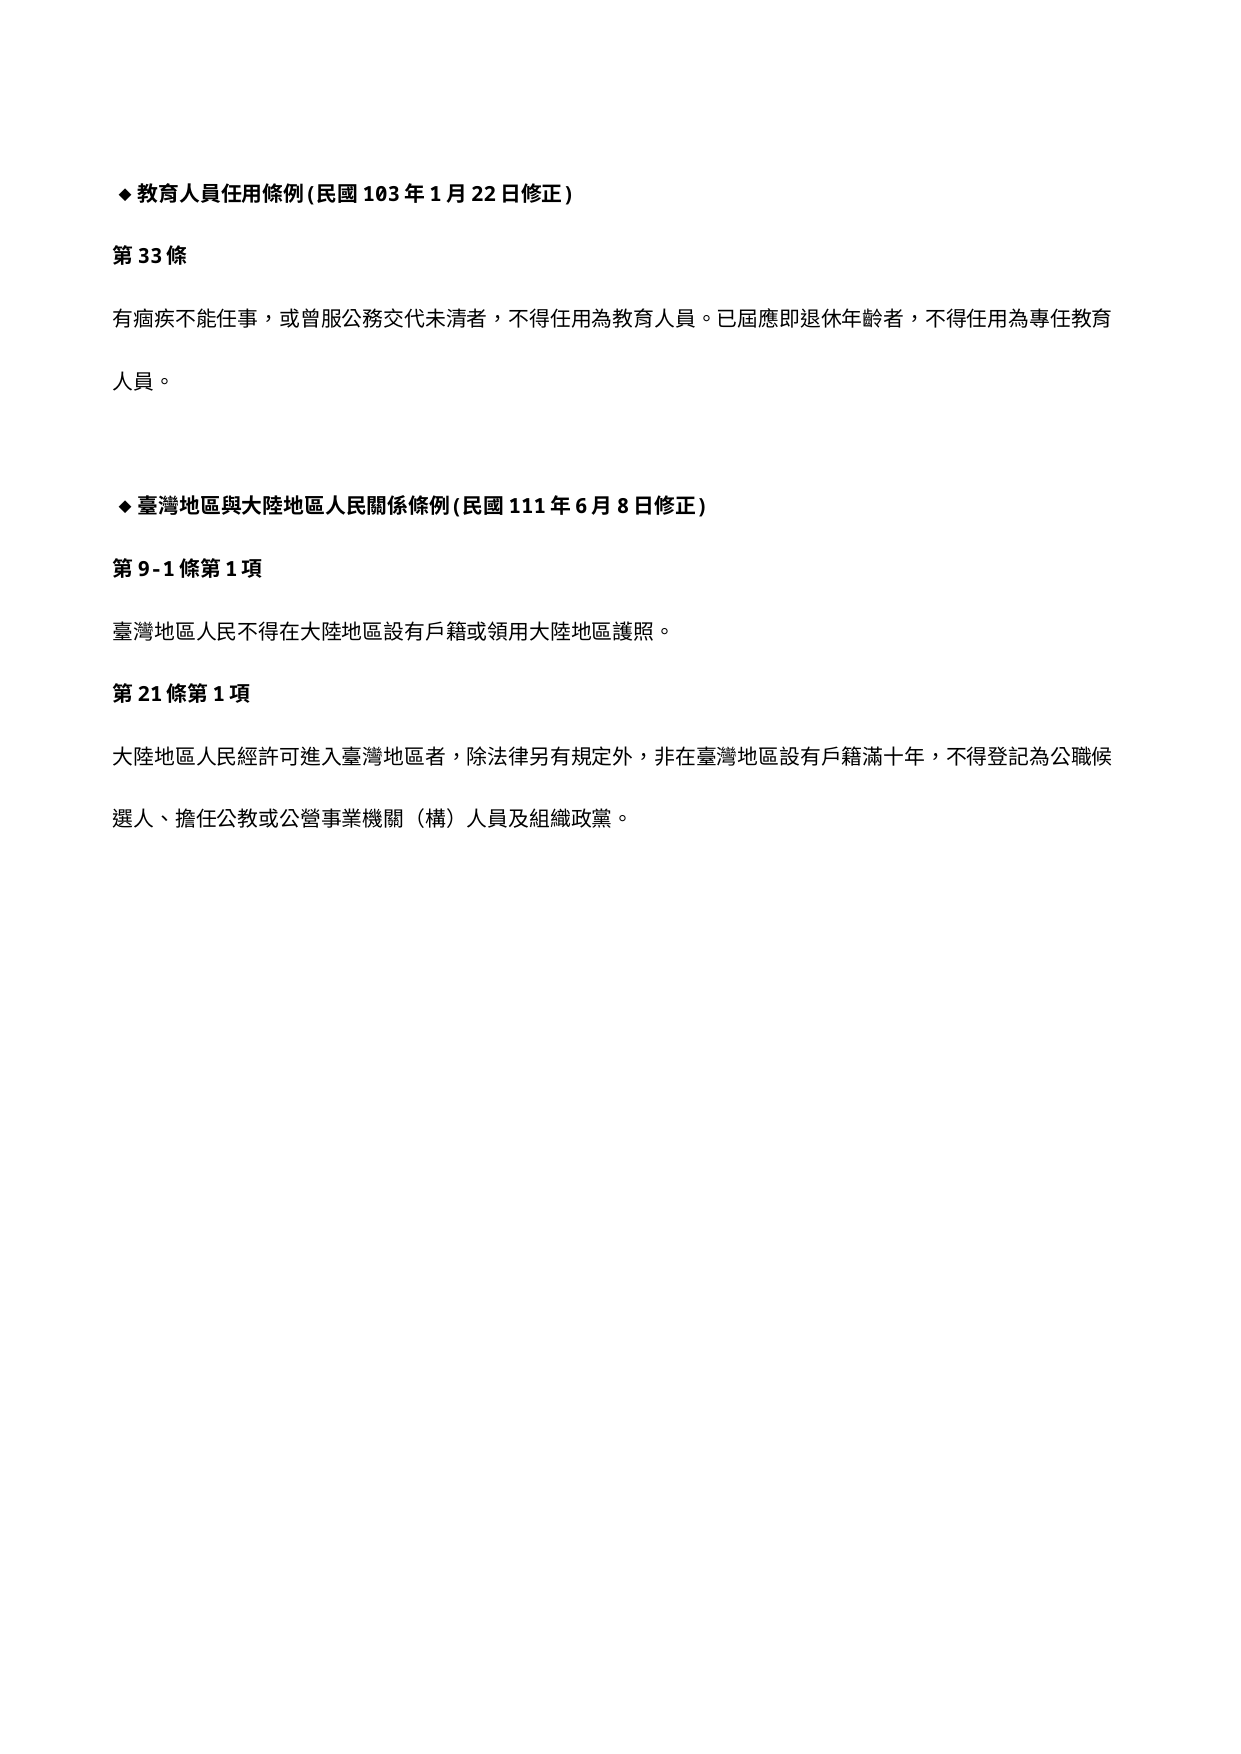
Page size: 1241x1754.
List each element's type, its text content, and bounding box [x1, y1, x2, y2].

text ◆臺灣地區與大陸地區人民關係條例(民國111年6月8日修正) [112, 463, 1128, 526]
text 第33條 [112, 213, 1128, 276]
text 有痼疾不能任事，或曾服公務交代未清者，不得任用為教育人員。已屆應即退休年齡者，不得任用為專任教育人員。 [112, 276, 1128, 401]
text 大陸地區人民經許可進入臺灣地區者，除法律另有規定外，非在臺灣地區設有戶籍滿十年，不得登記為公職候選人、擔任公教或公營事業機關（構）人員及組織政黨。 [112, 713, 1128, 838]
text 第21條第1項 [112, 651, 1128, 713]
text ◆教育人員任用條例(民國103年1月22日修正) [112, 151, 1128, 213]
text 第9-1條第1項 [112, 526, 1128, 588]
text 臺灣地區人民不得在大陸地區設有戶籍或領用大陸地區護照。 [112, 588, 1128, 651]
